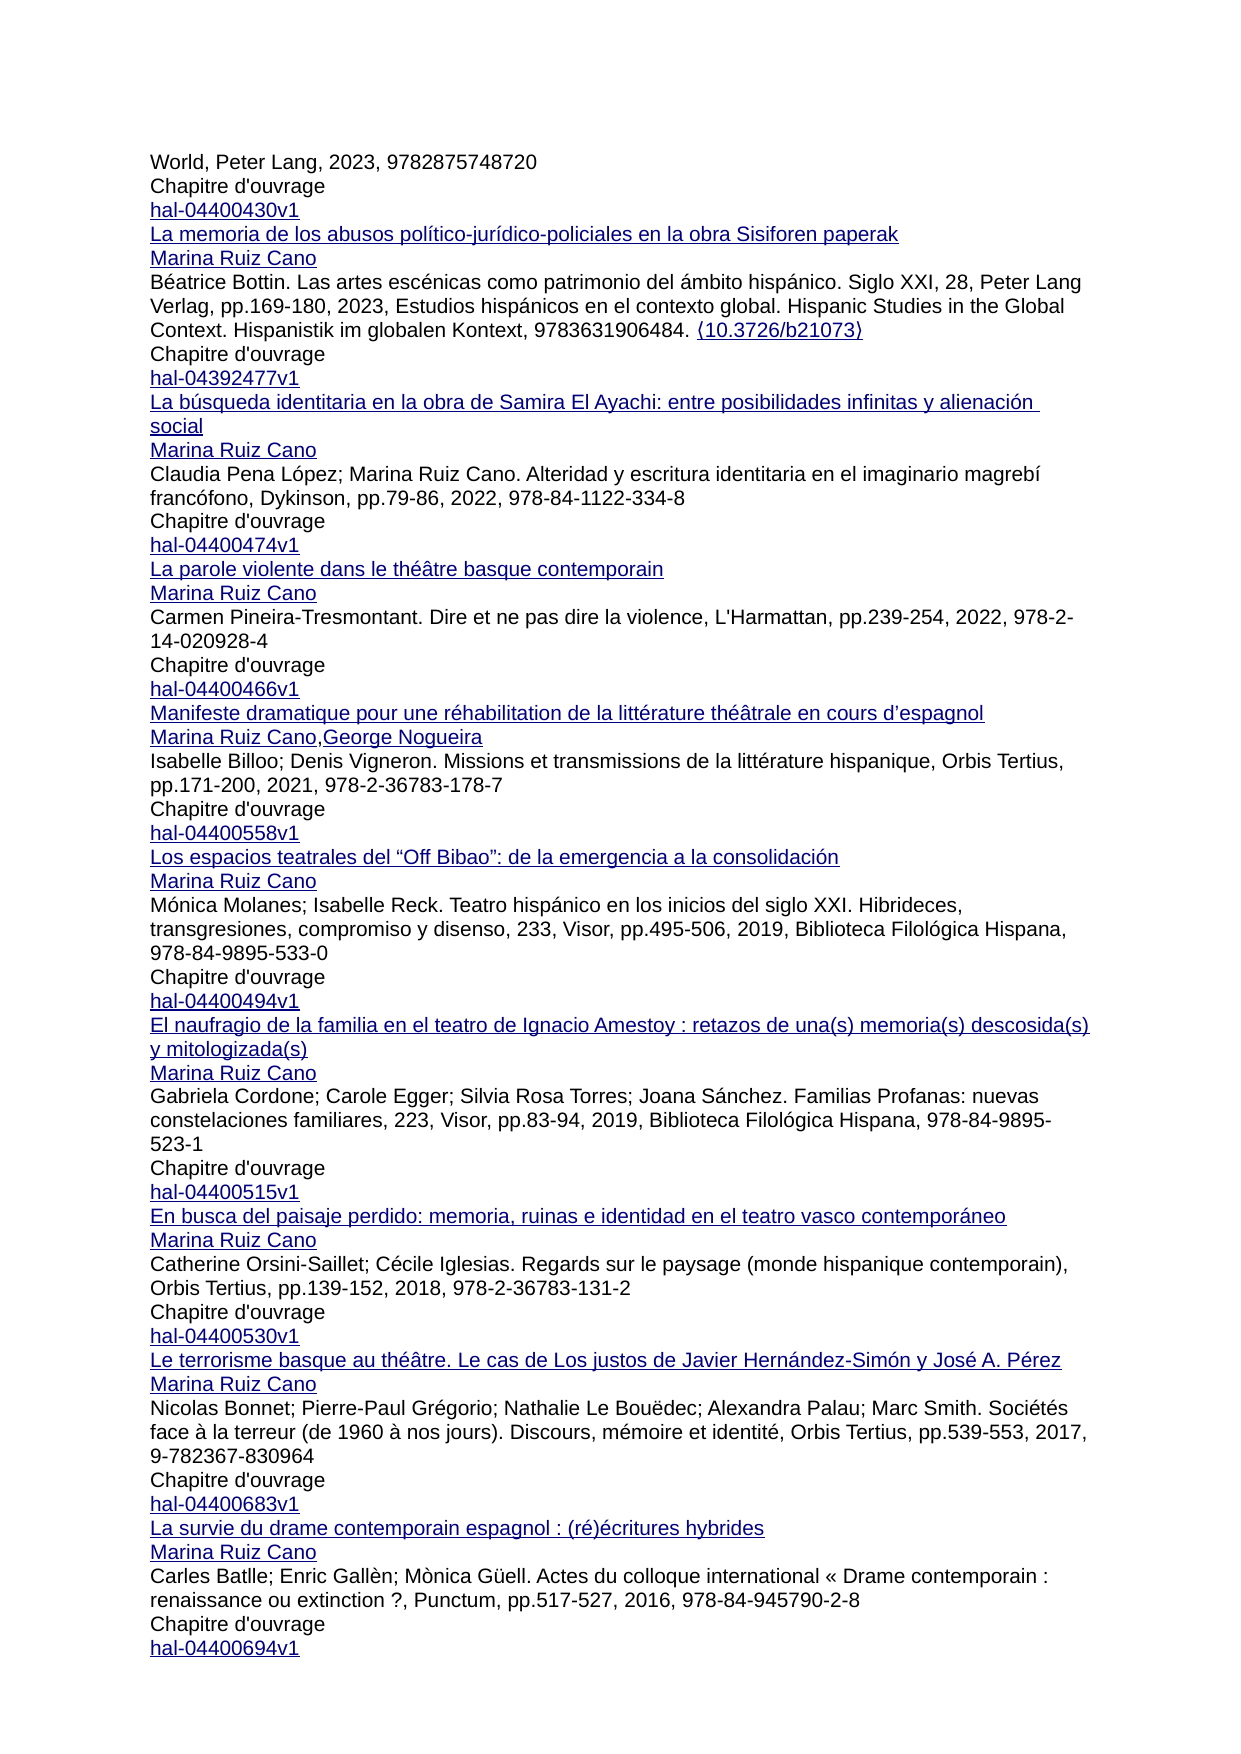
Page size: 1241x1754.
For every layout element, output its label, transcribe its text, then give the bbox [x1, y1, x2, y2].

table_cell La survie du drame contemporain espagnol : (ré)écritures hybrides Marina Ruiz Cano Carles Batlle; Enric Gallèn; Mònica Güell. Actes du colloque international « Drame contemporain : renaissance ou extinction ?, Punctum, pp.517-527, 2016, 978-84-945790-2-8 Chapitre d'ouvrage hal-04400694v1 [150, 1516, 1090, 1659]
table_cell La memoria de los abusos político-jurídico-policiales en la obra Sisiforen paperak Marina Ruiz Cano Béatrice Bottin. Las artes escénicas como patrimonio del ámbito hispánico. Siglo XXI, 28, Peter Lang Verlag, pp.169-180, 2023, Estudios hispánicos en el contexto global. Hispanic Studies in the Global Context. Hispanistik im globalen Kontext, 9783631906484. ⟨10.3726/b21073⟩ Chapitre d'ouvrage hal-04392477v1 [150, 222, 1090, 389]
table_cell El naufragio de la familia en el teatro de Ignacio Amestoy : retazos de una(s) memoria(s) descosida(s) [150, 1013, 1090, 1033]
table_header Epilogue: Intersectional solidarity and fairness in Ibero-American counteractions Marina Ruiz Cano Javier Jurado; Marina Ruiz Cano. Health Crisis, Counteractions and the Media in the Ibero-American World, Peter Lang, 2023, 9782875748720 Chapitre d'ouvrage hal-04400430v1 [150, 150, 1090, 222]
table_cell La parole violente dans le théâtre basque contemporain Marina Ruiz Cano Carmen Pineira-Tresmontant. Dire et ne pas dire la violence, L'Harmattan, pp.239-254, 2022, 978-2-14-020928-4 Chapitre d'ouvrage hal-04400466v1 [150, 557, 1090, 701]
table_cell Le terrorisme basque au théâtre. Le cas de Los justos de Javier Hernández-Simón y José A. Pérez Marina Ruiz Cano Nicolas Bonnet; Pierre-Paul Grégorio; Nathalie Le Bouëdec; Alexandra Palau; Marc Smith. Sociétés face à la terreur (de 1960 à nos jours). Discours, mémoire et identité, Orbis Tertius, pp.539-553, 2017, 9-782367-830964 Chapitre d'ouvrage hal-04400683v1 [150, 1348, 1090, 1516]
table_cell La búsqueda identitaria en la obra de Samira El Ayachi: entre posibilidades infinitas y alienación social Marina Ruiz Cano Claudia Pena López; Marina Ruiz Cano. Alteridad y escritura identitaria en el imaginario magrebí francófono, Dykinson, pp.79-86, 2022, 978-84-1122-334-8 Chapitre d'ouvrage hal-04400474v1 [150, 390, 1090, 557]
table_cell Los espacios teatrales del “Off Bibao”: de la emergencia a la consolidación Marina Ruiz Cano Mónica Molanes; Isabelle Reck. Teatro hispánico en los inicios del siglo XXI. Hibrideces, transgresiones, compromiso y disenso, 233, Visor, pp.495-506, 2019, Biblioteca Filológica Hispana, 978-84-9895-533-0 Chapitre d'ouvrage hal-04400494v1 [150, 845, 1090, 1012]
table_cell Manifeste dramatique pour une réhabilitation de la littérature théâtrale en cours d’espagnol Marina Ruiz Cano,George Nogueira Isabelle Billoo; Denis Vigneron. Missions et transmissions de la littérature hispanique, Orbis Tertius, pp.171-200, 2021, 978-2-36783-178-7 Chapitre d'ouvrage hal-04400558v1 [150, 701, 1090, 845]
table_cell En busca del paisaje perdido: memoria, ruinas e identidad en el teatro vasco contemporáneo Marina Ruiz Cano Catherine Orsini-Saillet; Cécile Iglesias. Regards sur le paysage (monde hispanique contemporain), Orbis Tertius, pp.139-152, 2018, 978-2-36783-131-2 Chapitre d'ouvrage hal-04400530v1 [150, 1204, 1090, 1348]
table_cell y mitologizada(s) Marina Ruiz Cano Gabriela Cordone; Carole Egger; Silvia Rosa Torres; Joana Sánchez. Familias Profanas: nuevas constelaciones familiares, 223, Visor, pp.83-94, 2019, Biblioteca Filológica Hispana, 978-84-9895-523-1 Chapitre d'ouvrage hal-04400515v1 [150, 1034, 1090, 1204]
